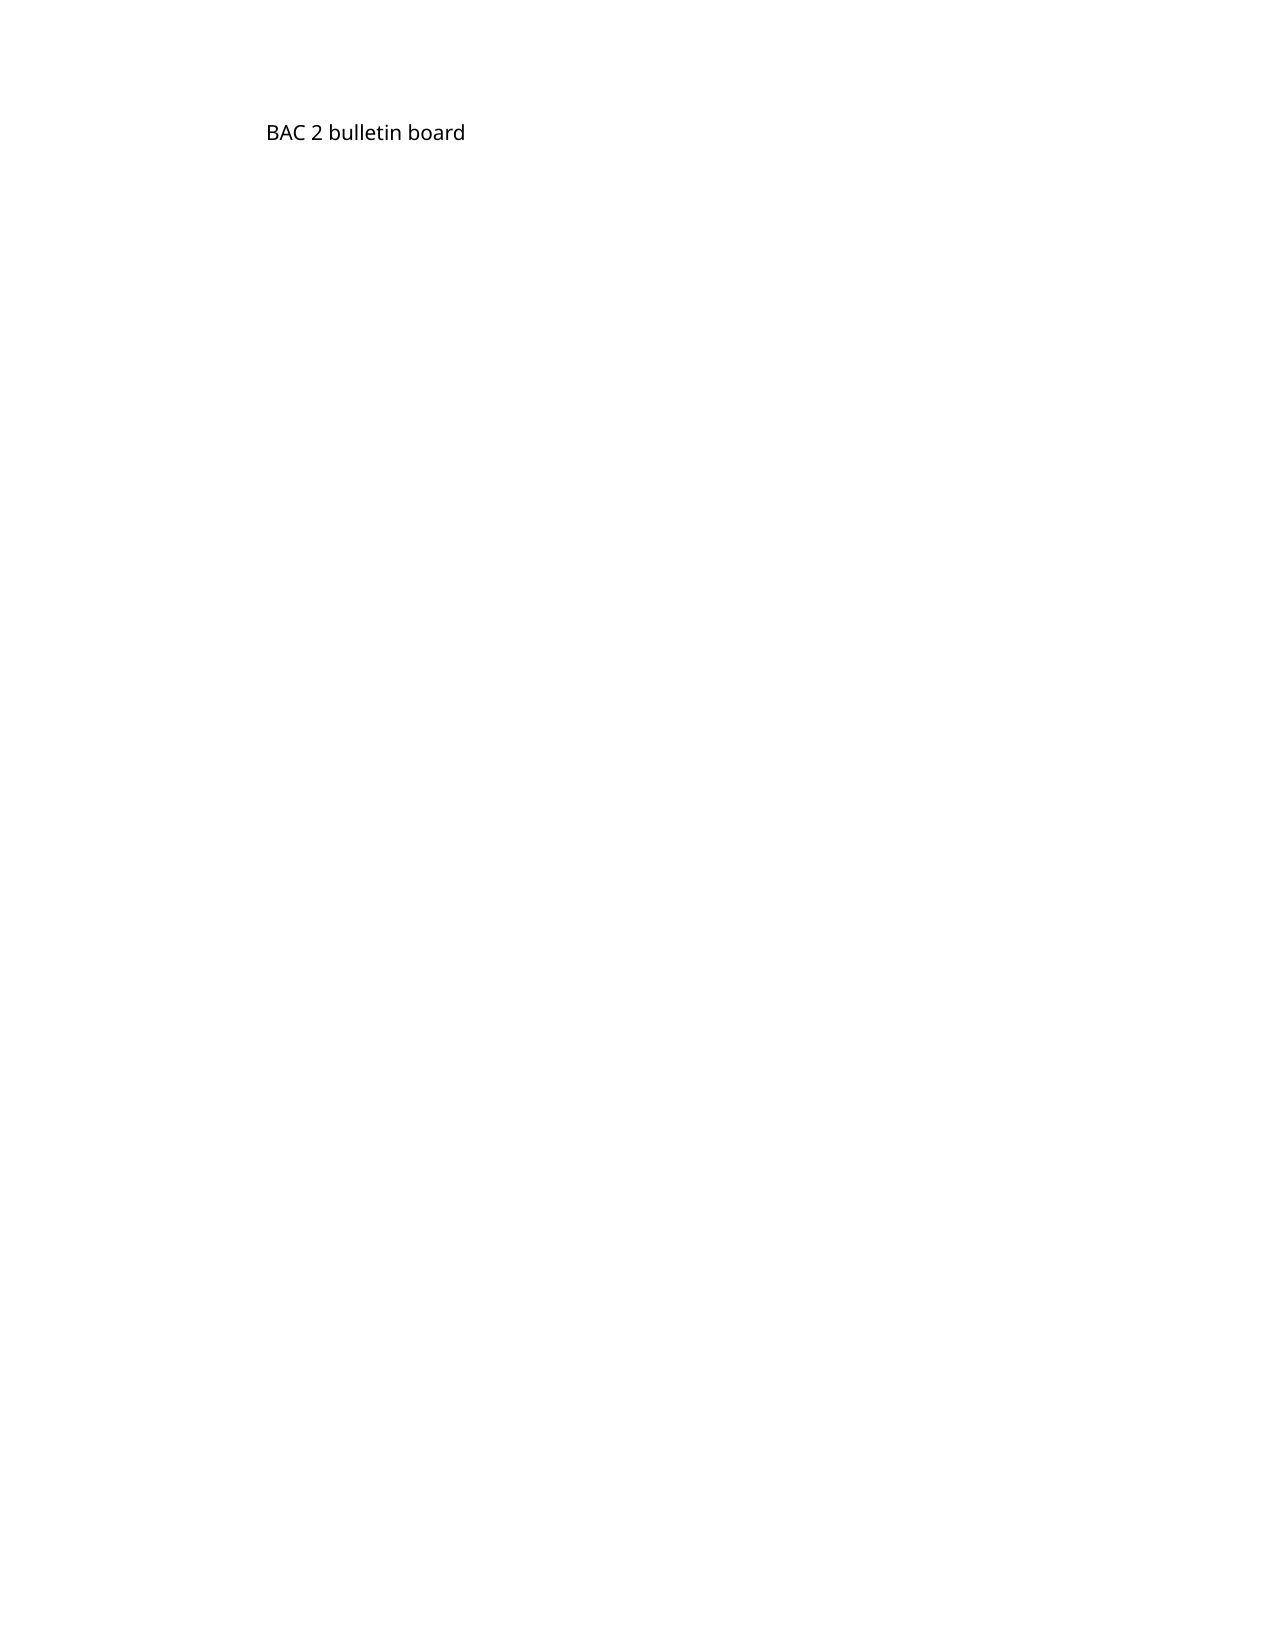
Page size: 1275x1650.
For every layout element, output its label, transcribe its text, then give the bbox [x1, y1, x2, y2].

text BAC 2 bulletin board [118, 118, 1157, 147]
